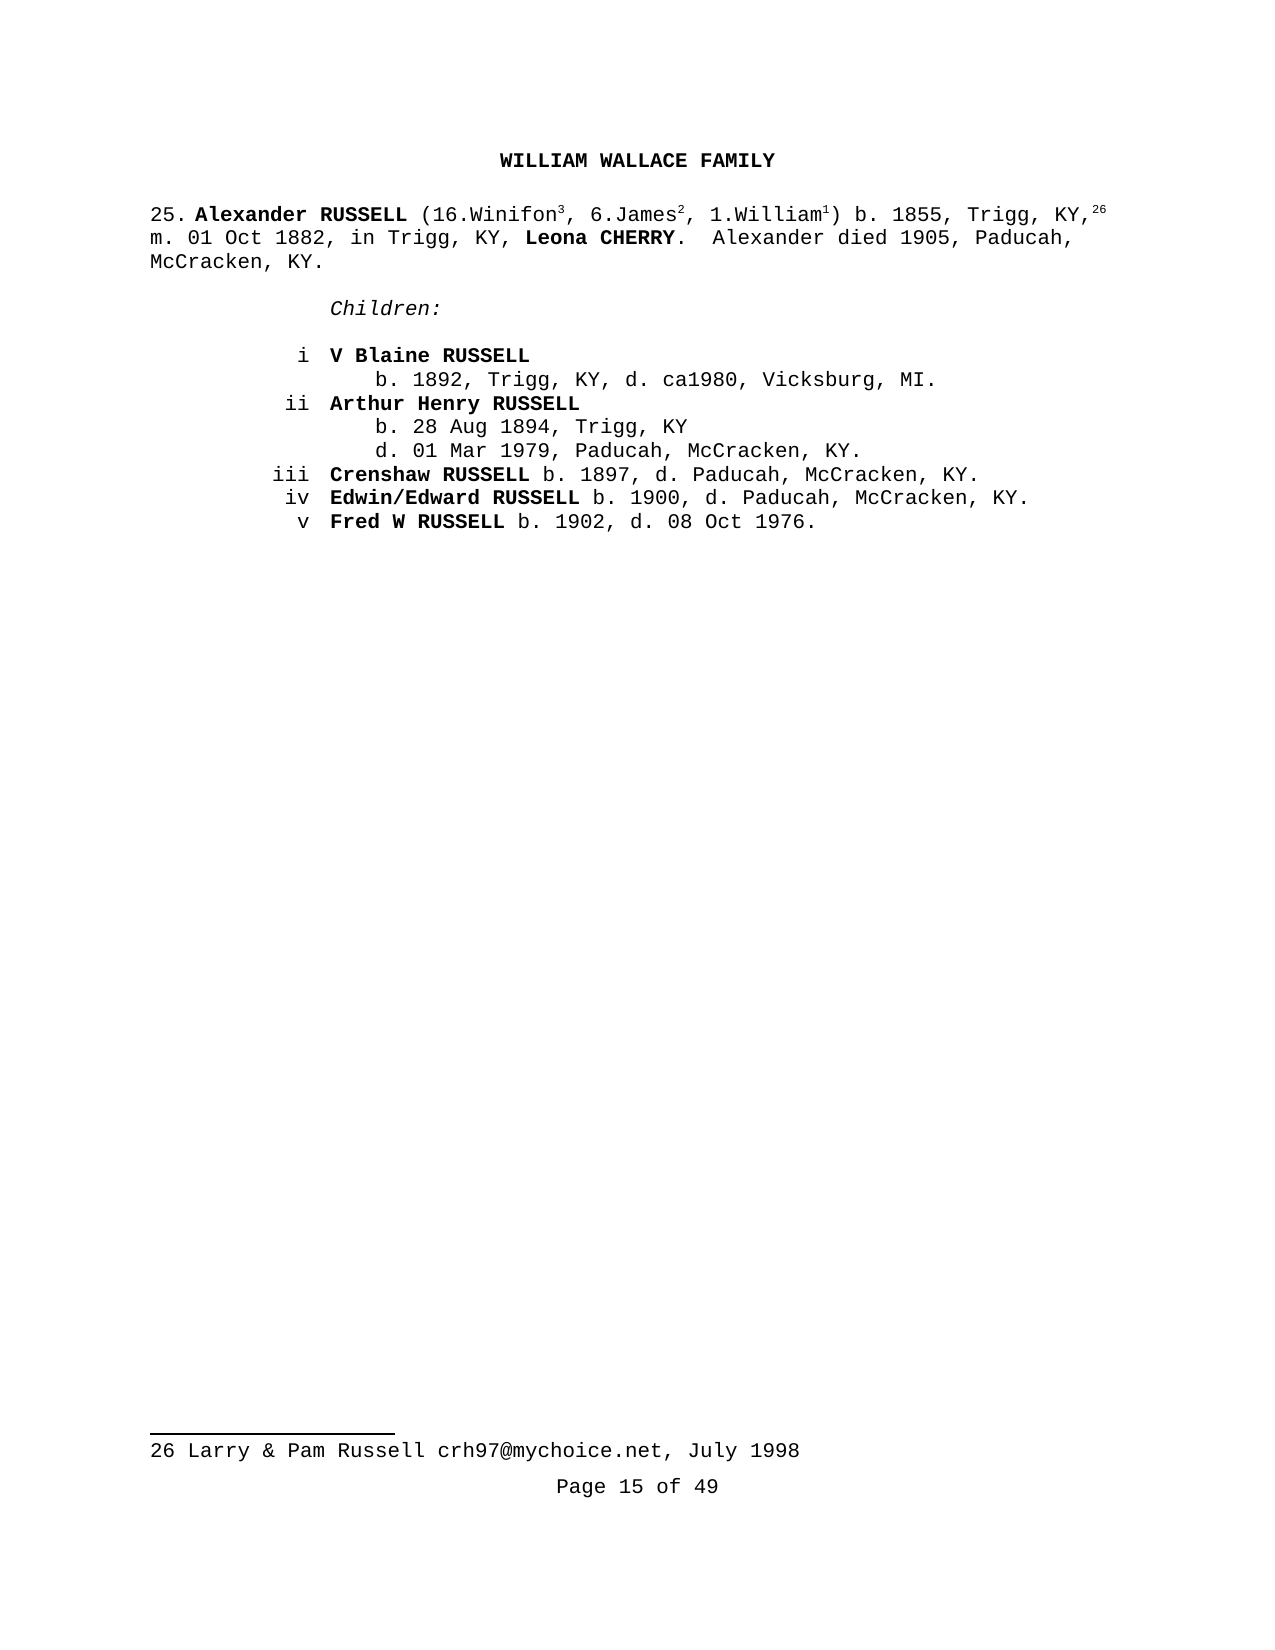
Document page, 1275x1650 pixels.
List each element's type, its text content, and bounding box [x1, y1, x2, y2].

text iii Crenshaw RUSSELL b. 1897, d. Paducah, McCracken, KY. [150, 464, 1125, 487]
text i V Blaine RUSSELL [150, 346, 1125, 369]
text b. 28 Aug 1894, Trigg, KY [150, 416, 1125, 440]
text b. 1892, Trigg, KY, d. ca1980, Vicksburg, MI. [150, 369, 1125, 393]
text iv Edwin/Edward RUSSELL b. 1900, d. Paducah, McCracken, KY. [150, 487, 1125, 511]
text Children: [150, 298, 1125, 322]
text Larry & Pam Russell crh97@mychoice.net, July 1998 [150, 1440, 1125, 1464]
text d. 01 Mar 1979, Paducah, McCracken, KY. [150, 440, 1125, 464]
text v Fred W RUSSELL b. 1902, d. 08 Oct 1976. [150, 511, 1125, 535]
text ii Arthur Henry RUSSELL [150, 393, 1125, 416]
text 25. Alexander RUSSELL (16.Winifon3, 6.James2, 1.William1) b. 1855, Trigg, KY, m. 01 Oct 1882, in Trigg, KY, Leona CHERRY. Alexander died 1905, Paducah, McCracken, KY. [150, 204, 1125, 274]
